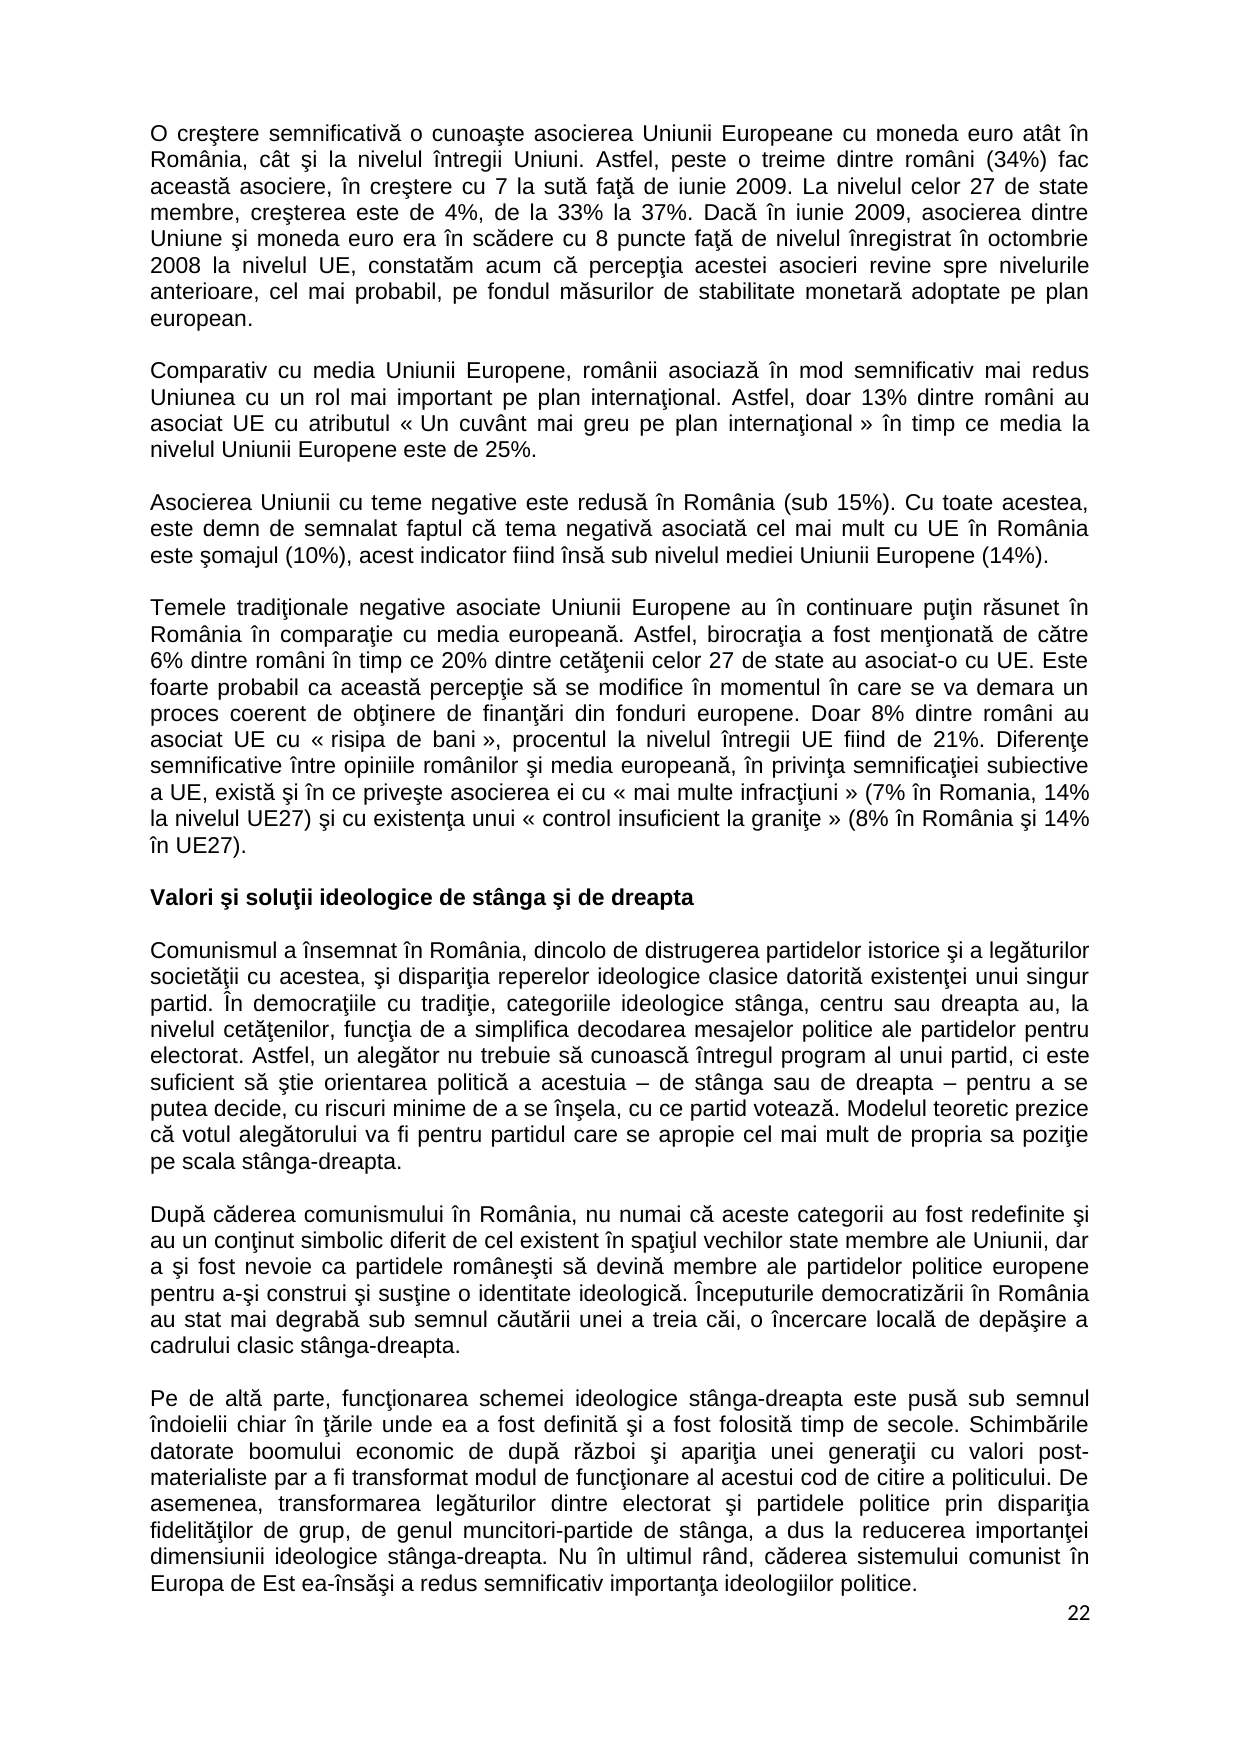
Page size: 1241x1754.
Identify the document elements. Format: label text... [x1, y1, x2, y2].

text După căderea comunismului în România, nu numai că aceste categorii au fost redefinite şi au un conţinut simbolic diferit de cel existent în spaţiul vechilor state membre ale Uniunii, dar a şi fost nevoie ca partidele româneşti să devină membre ale partidelor politice europene pentru a-şi construi şi susţine o identitate ideologică. Începuturile democratizării în România au stat mai degrabă sub semnul căutării unei a treia căi, o încercare locală de depăşire a cadrului clasic stânga-dreapta. [150, 1201, 1090, 1359]
text Pe de altă parte, funcţionarea schemei ideologice stânga-dreapta este pusă sub semnul îndoielii chiar în ţările unde ea a fost definită şi a fost folosită timp de secole. Schimbările datorate boomului economic de după război şi apariţia unei generaţii cu valori post-materialiste par a fi transformat modul de funcţionare al acestui cod de citire a politicului. De asemenea, transformarea legăturilor dintre electorat şi partidele politice prin dispariţia fidelităţilor de grup, de genul muncitori-partide de stânga, a dus la reducerea importanţei dimensiunii ideologice stânga-dreapta. Nu în ultimul rând, căderea sistemului comunist în Europa de Est ea-însăşi a redus semnificativ importanţa ideologiilor politice. [150, 1385, 1090, 1596]
text Comunismul a însemnat în România, dincolo de distrugerea partidelor istorice şi a legăturilor societăţii cu acestea, şi dispariţia reperelor ideologice clasice datorită existenţei unui singur partid. În democraţiile cu tradiţie, categoriile ideologice stânga, centru sau dreapta au, la nivelul cetăţenilor, funcţia de a simplifica decodarea mesajelor politice ale partidelor pentru electorat. Astfel, un alegător nu trebuie să cunoască întregul program al unui partid, ci este suficient să ştie orientarea politică a acestuia – de stânga sau de dreapta – pentru a se putea decide, cu riscuri minime de a se înşela, cu ce partid votează. Modelul teoretic prezice că votul alegătorului va fi pentru partidul care se apropie cel mai mult de propria sa poziţie pe scala stânga-dreapta. [150, 937, 1090, 1174]
text Temele tradiţionale negative asociate Uniunii Europene au în continuare puţin răsunet în România în comparaţie cu media europeană. Astfel, birocraţia a fost menţionată de către 6% dintre români în timp ce 20% dintre cetăţenii celor 27 de state au asociat-o cu UE. Este foarte probabil ca această percepţie să se modifice în momentul în care se va demara un proces coerent de obţinere de finanţări din fonduri europene. Doar 8% dintre români au asociat UE cu « risipa de bani », procentul la nivelul întregii UE fiind de 21%. Diferenţe semnificative între opiniile românilor şi media europeană, în privinţa semnificaţiei subiective a UE, există şi în ce priveşte asocierea ei cu « mai multe infracţiuni » (7% în Romania, 14% la nivelul UE27) şi cu existenţa unui « control insuficient la graniţe » (8% în România şi 14% în UE27). [150, 594, 1090, 858]
text Valori şi soluţii ideologice de stânga şi de dreapta [150, 884, 1090, 911]
text Comparativ cu media Uniunii Europene, românii asociază în mod semnificativ mai redus Uniunea cu un rol mai important pe plan internaţional. Astfel, doar 13% dintre români au asociat UE cu atributul « Un cuvânt mai greu pe plan internaţional » în timp ce media la nivelul Uniunii Europene este de 25%. [150, 357, 1090, 463]
text O creştere semnificativă o cunoaşte asocierea Uniunii Europeane cu moneda euro atât în România, cât şi la nivelul întregii Uniuni. Astfel, peste o treime dintre români (34%) fac această asociere, în creştere cu 7 la sută faţă de iunie 2009. La nivelul celor 27 de state membre, creşterea este de 4%, de la 33% la 37%. Dacă în iunie 2009, asocierea dintre Uniune şi moneda euro era în scădere cu 8 puncte faţă de nivelul înregistrat în octombrie 2008 la nivelul UE, constatăm acum că percepţia acestei asocieri revine spre nivelurile anterioare, cel mai probabil, pe fondul măsurilor de stabilitate monetară adoptate pe plan european. [150, 120, 1090, 331]
text Asocierea Uniunii cu teme negative este redusă în România (sub 15%). Cu toate acestea, este demn de semnalat faptul că tema negativă asociată cel mai mult cu UE în România este şomajul (10%), acest indicator fiind însă sub nivelul mediei Uniunii Europene (14%). [150, 489, 1090, 568]
